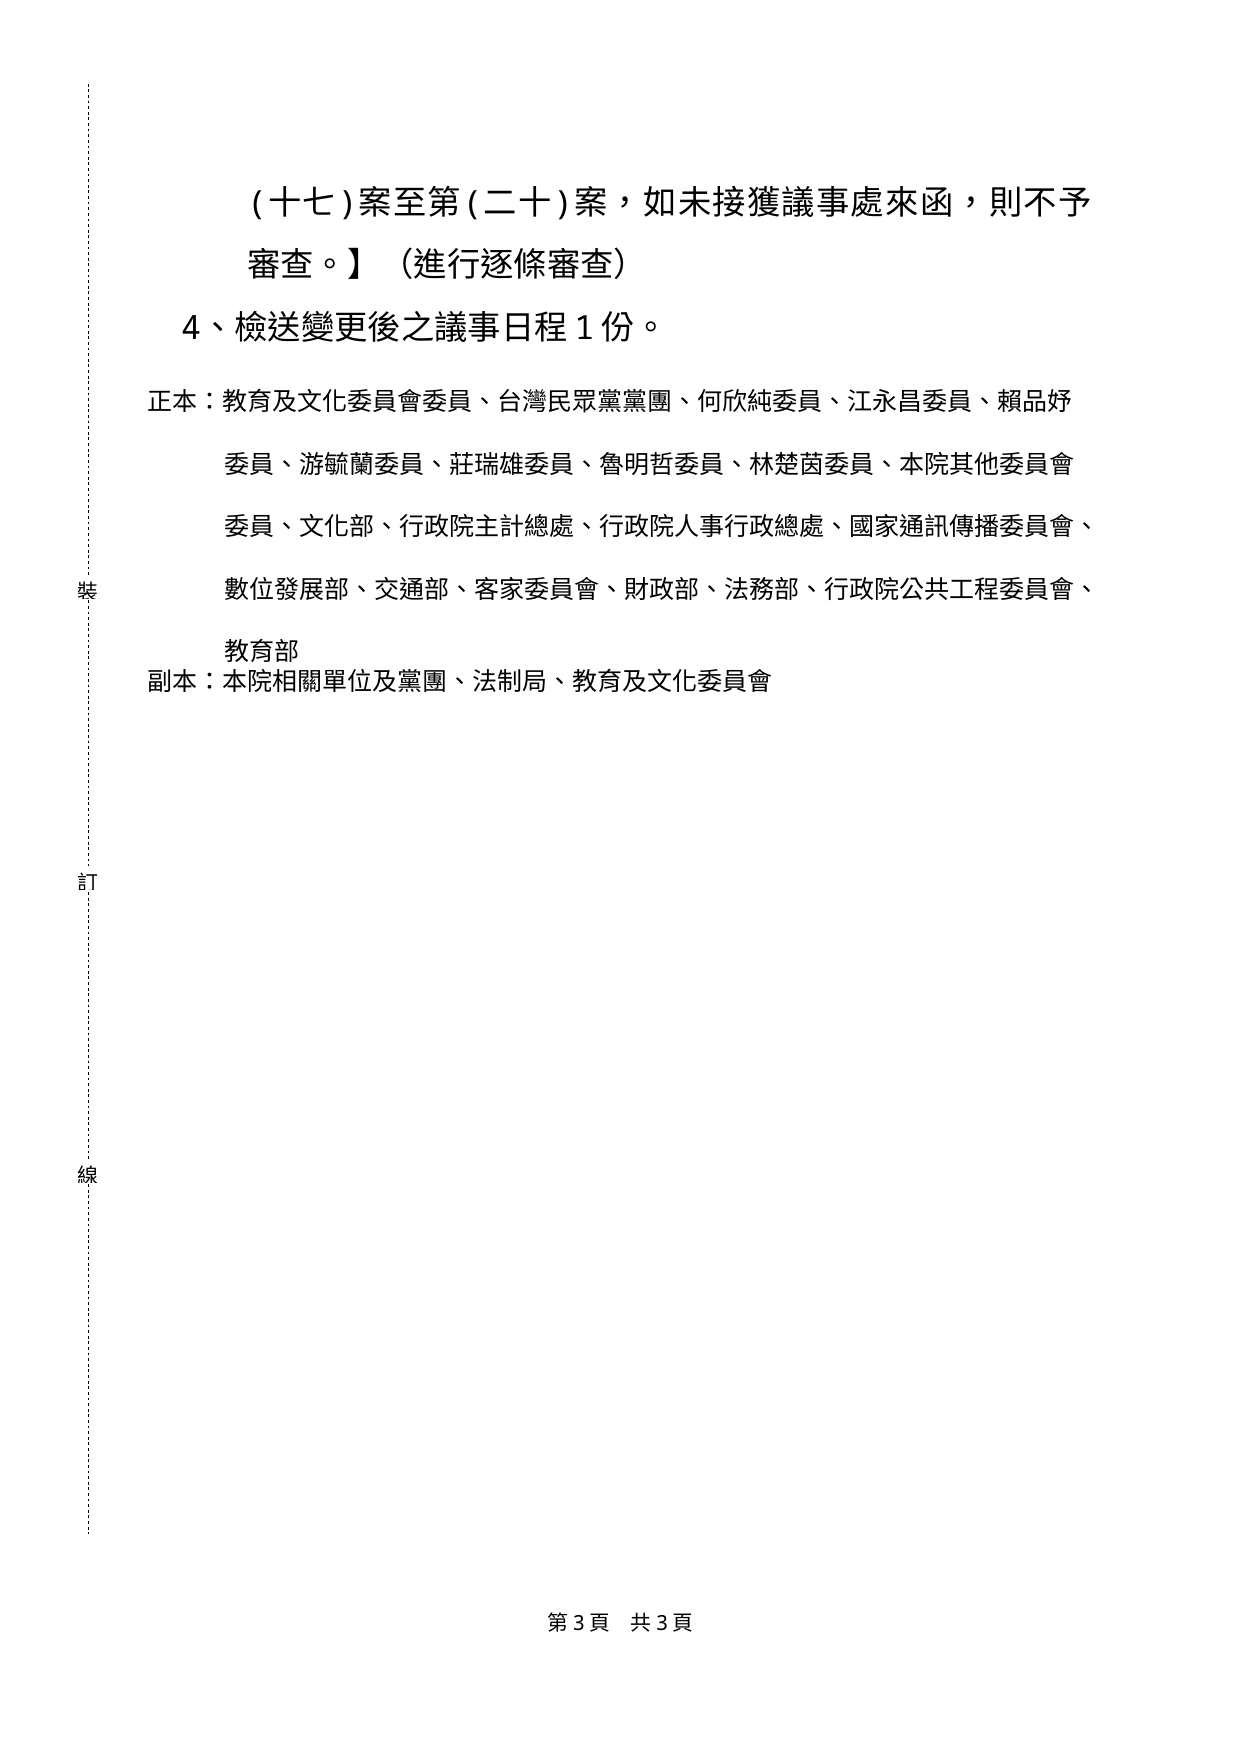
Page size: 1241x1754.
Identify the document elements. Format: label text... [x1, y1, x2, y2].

list 檢送變更後之議事日程1份。 [181, 283, 1092, 346]
text 正本：教育及文化委員會委員、台灣民眾黨黨團、何欣純委員、江永昌委員、賴品妤委員、游毓蘭委員、莊瑞雄委員、魯明哲委員、林楚茵委員、本院其他委員會委員、文化部、行政院主計總處、行政院人事行政總處、國家通訊傳播委員會、數位發展部、交通部、客家委員會、財政部、法務部、行政院公共工程委員會、教育部 [148, 358, 1092, 671]
text 副本：本院相關單位及黨團、法制局、教育及文化委員會 [148, 671, 1092, 696]
list 本次會議議程增列：討論事項二、繼續審查（一）行政院函請審議「公共電視法部分條文修正草案」案。（二）委員陳秀寳等19人擬具「公共電視法第十三條條文修正草案」案。（三）委員何欣純等21人擬具「公共電視法部分條文修正草案」案。（四）委員江永昌等19人擬具「公共電視法第三條及第七條條文修正草案」案。（五）台灣民眾黨黨團擬具「公共電視法部分條文修正草案」案。（六）委員賴品妤等21人擬具「公共電視法第七條條文修正草案」案。（七）委員萬美玲等17人擬具「公共電視法部分條文修正草案」案。（八）委員游毓蘭等17人擬具「公共電視法第三條、第七條及第八條條文修正草案」案。（九）委員莊瑞雄等16人擬具「公共電視法部分條文修正草案」案。（十）委員鄭麗文等16人擬具「公共電視法部分條文修正草案」案。（十一）委員魯明哲等18人擬具「公共電視法部分條文修正草案」案。（十二）委員林宜瑾等17人擬具「公共電視法部分條文修正草案」案。（十三）委員范雲等16人擬具「公共電視法部分條文修正草案」案。（十四）委員吳思瑤等17人擬具「公共電視法部分條文修正草案」案。（十五）委員陳培瑜等19人擬具「公共電視法部分條文修正草案」案。（十六）委員張廖萬堅等23人擬具「公共電視法部分條文修正草案」案。（十七）委員黃國書等20人擬具「公共電視法第十四條條文修正草案」案。（十八）委員陳靜敏等16人擬具「公共電視法第一條及第十條條文修正草案」案。（十九）委員何欣純等18人擬具「公共電視法部分條文修正草案」案。（二十）委員林楚茵等16人擬具「公共電視法第十三條條文修正草案」案。【第(十七)案至第(二十)案，如未接獲議事處來函，則不予審查。】（進行逐條審查） [181, 158, 1092, 283]
